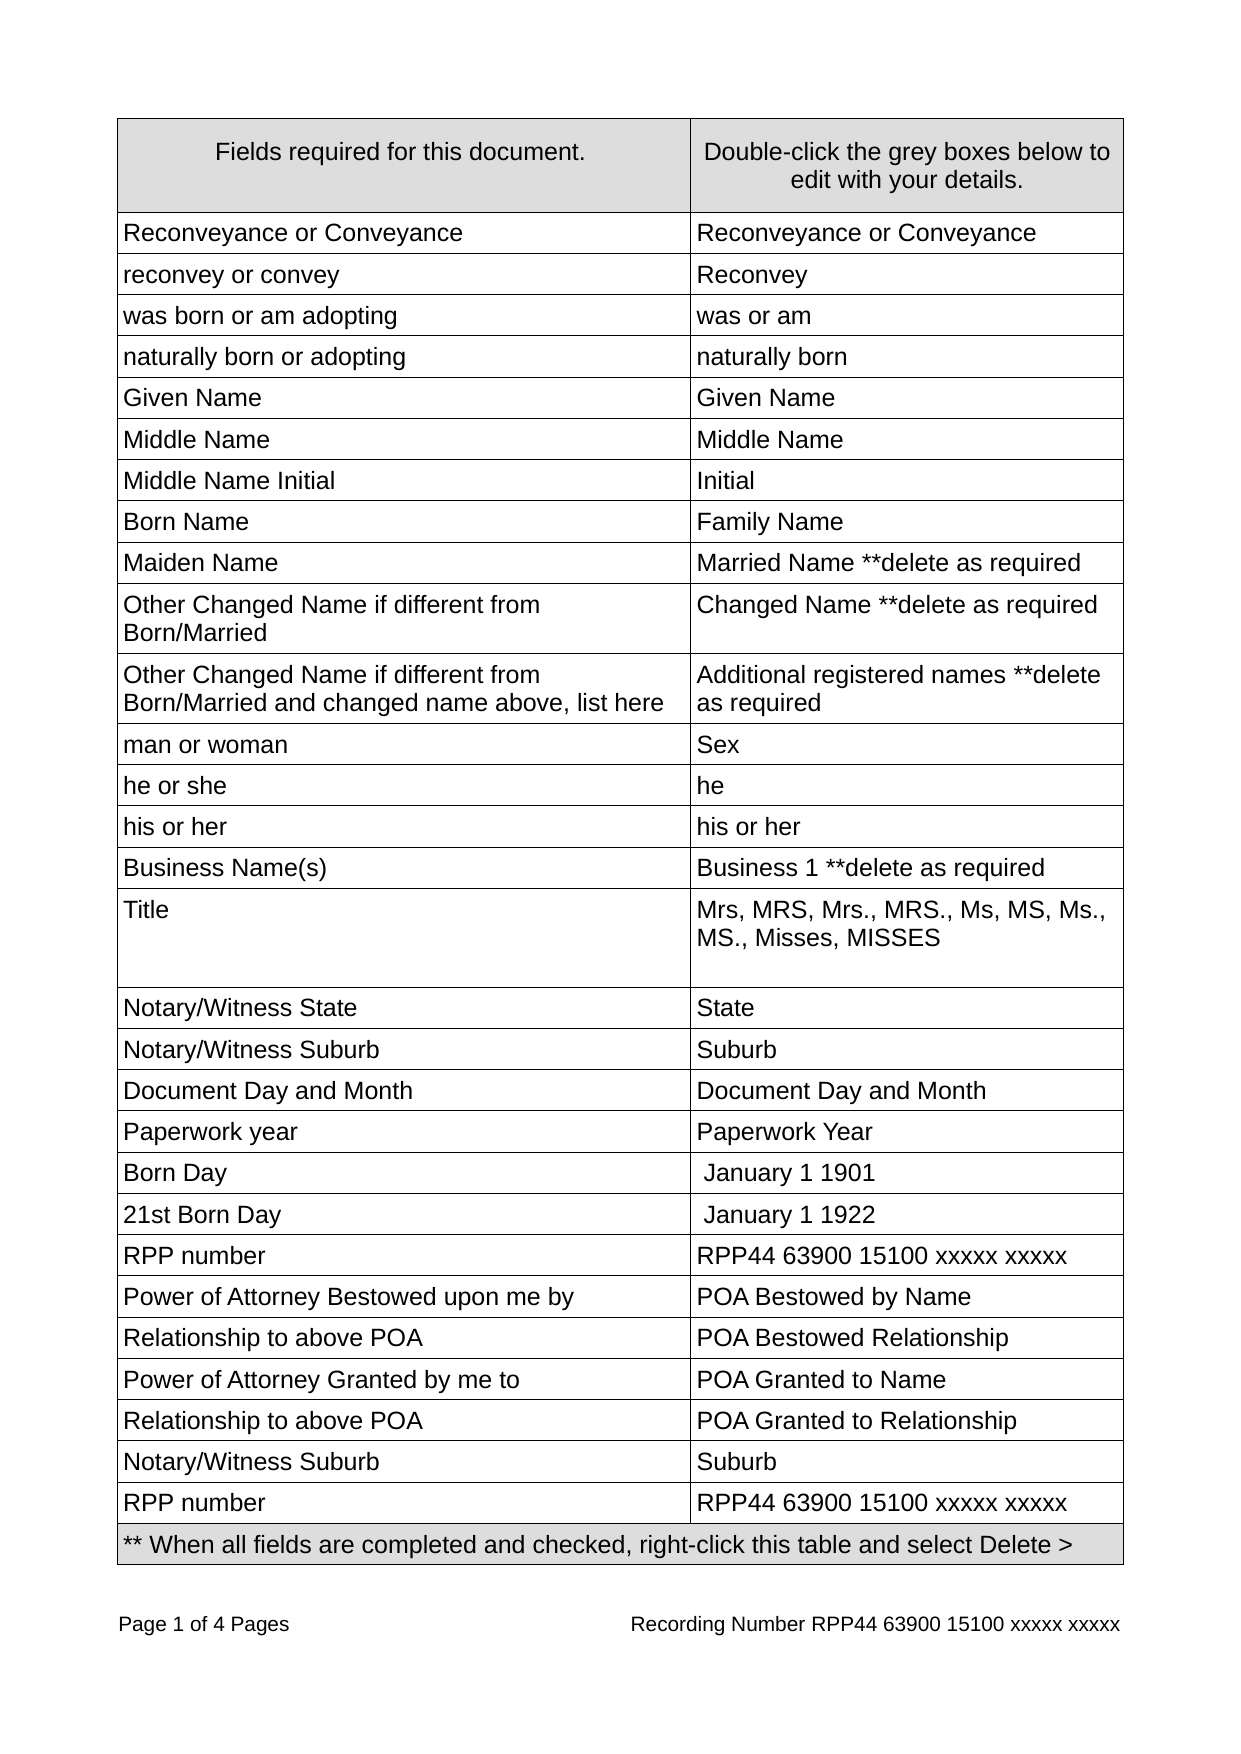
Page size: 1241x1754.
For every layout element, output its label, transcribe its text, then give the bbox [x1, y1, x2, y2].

table_cell POA Bestowed Relationship [691, 1318, 1123, 1358]
table_cell Family Name [691, 501, 1123, 542]
table_cell Given Name [118, 378, 690, 418]
table_cell naturally born or adopting [118, 336, 690, 377]
table_cell Paperwork year [118, 1111, 690, 1152]
table_cell man or woman [118, 724, 690, 764]
table_cell Suburb [691, 1029, 1123, 1069]
table_cell Changed Name **delete as required [691, 584, 1123, 653]
table_cell 21st Born Day [118, 1194, 690, 1234]
table_cell Other Changed Name if different from Born/Married and changed name above, list here [118, 654, 690, 723]
table_cell he or she [118, 765, 690, 805]
table_cell POA Granted to Name [691, 1359, 1123, 1399]
table_cell Initial [691, 460, 1123, 500]
table_cell Middle Name [118, 419, 690, 459]
table_cell Sex [691, 724, 1123, 764]
table_cell ** When all fields are completed and checked, right-click this table and select Delete > [118, 1524, 1123, 1564]
table_cell Middle Name Initial [118, 460, 690, 500]
table_cell Notary/Witness Suburb [118, 1029, 690, 1069]
table_cell Document Day and Month [118, 1070, 690, 1110]
table_cell Middle Name [691, 419, 1123, 459]
table_cell Document Day and Month [691, 1070, 1123, 1110]
table_cell RPP44 63900 15100 xxxxx xxxxx [691, 1235, 1123, 1275]
table_cell Born Day [118, 1153, 690, 1193]
table_cell Notary/Witness State [118, 988, 690, 1028]
table_cell his or her [118, 806, 690, 847]
table_cell Paperwork Year [691, 1111, 1123, 1152]
table_cell Notary/Witness Suburb [118, 1441, 690, 1482]
table_cell his or her [691, 806, 1123, 847]
table_cell State [691, 988, 1123, 1028]
table_cell Other Changed Name if different from Born/Married [118, 584, 690, 653]
table_cell Relationship to above POA [118, 1400, 690, 1440]
table_header Fields required for this document. [118, 119, 690, 212]
table_cell Given Name [691, 378, 1123, 418]
table_cell Mrs, MRS, Mrs., MRS., Ms, MS, Ms., MS., Misses, MISSES [691, 889, 1123, 987]
table_cell Reconveyance or Conveyance [118, 213, 690, 253]
table_cell Business Name(s) [118, 848, 690, 888]
table_cell RPP44 63900 15100 xxxxx xxxxx [691, 1483, 1123, 1523]
table_cell RPP number [118, 1483, 690, 1523]
table_cell Maiden Name [118, 543, 690, 583]
table_cell Suburb [691, 1441, 1123, 1482]
table_cell Reconvey [691, 254, 1123, 294]
table_cell was born or am adopting [118, 295, 690, 335]
table_cell Married Name **delete as required [691, 543, 1123, 583]
table_cell Title [118, 889, 690, 987]
table_cell Relationship to above POA [118, 1318, 690, 1358]
table_cell January 1 1922 [691, 1194, 1123, 1234]
table_cell naturally born [691, 336, 1123, 377]
table_cell he [691, 765, 1123, 805]
table_cell Born Name [118, 501, 690, 542]
table_cell was or am [691, 295, 1123, 335]
table_cell January 1 1901 [691, 1153, 1123, 1193]
table_cell POA Granted to Relationship [691, 1400, 1123, 1440]
table_cell Power of Attorney Granted by me to [118, 1359, 690, 1399]
table_cell Power of Attorney Bestowed upon me by [118, 1276, 690, 1317]
table_cell POA Bestowed by Name [691, 1276, 1123, 1317]
table_cell reconvey or convey [118, 254, 690, 294]
table_cell RPP number [118, 1235, 690, 1275]
table_header Double-click the grey boxes below to edit with your details. [691, 119, 1123, 212]
table_cell Business 1 **delete as required [691, 848, 1123, 888]
table_cell Additional registered names **delete as required [691, 654, 1123, 723]
table_cell Reconveyance or Conveyance [691, 213, 1123, 253]
